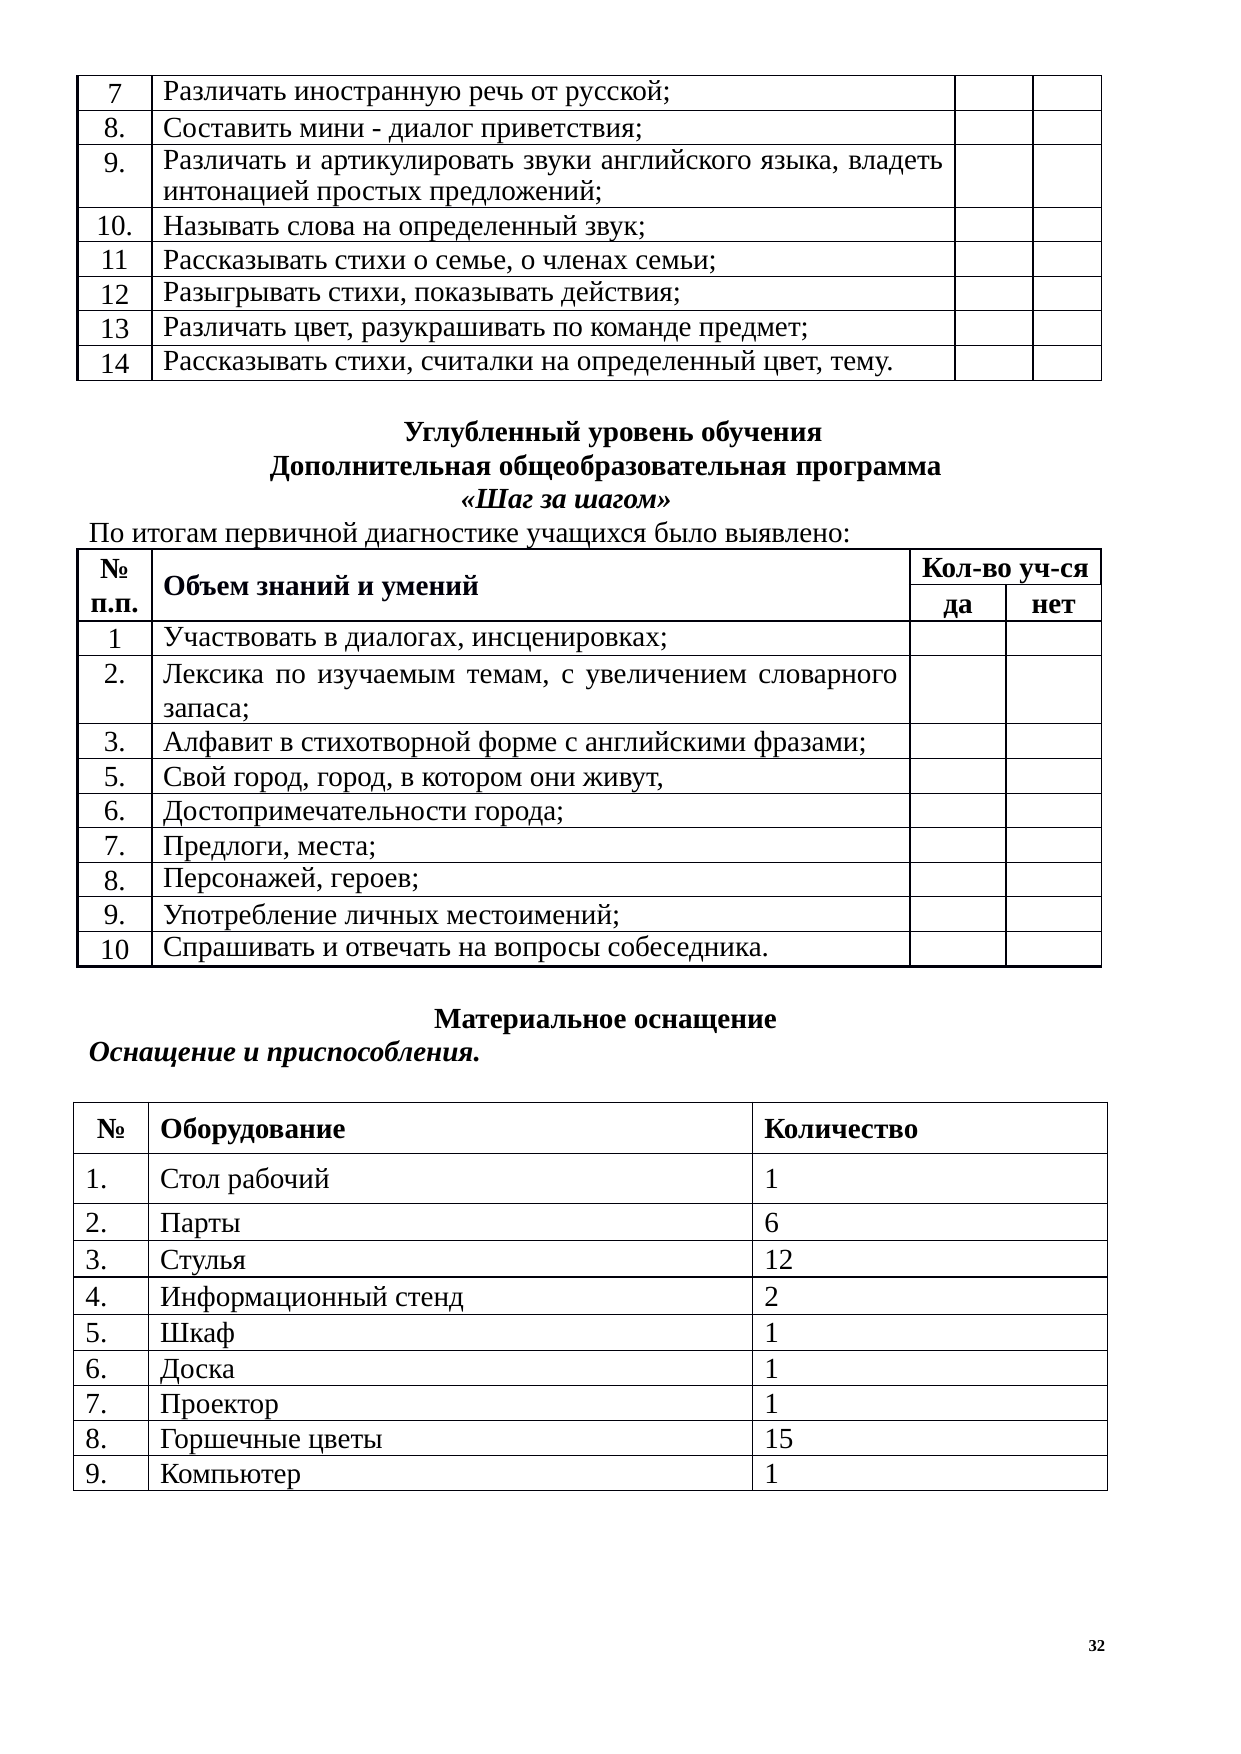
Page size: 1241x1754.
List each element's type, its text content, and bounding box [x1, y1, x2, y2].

table_cell [1007, 759, 1101, 792]
table_cell 14 [79, 346, 151, 379]
table_cell 1 [753, 1154, 1107, 1203]
table_cell Проектор [149, 1386, 752, 1419]
table_header Оборудование [149, 1103, 752, 1152]
table_cell [911, 794, 1005, 827]
table_cell 11 [79, 242, 151, 276]
table_header Кол-во уч-ся [911, 550, 1100, 584]
table_cell 2. [79, 656, 151, 723]
table_cell 5. [79, 759, 151, 792]
table_cell Называть слова на определенный звук; [153, 208, 954, 241]
table_cell [911, 656, 1005, 723]
table_cell 9. [74, 1456, 148, 1489]
table_cell 3. [79, 724, 151, 758]
table_cell Информационный стенд [149, 1278, 752, 1314]
table_cell [911, 897, 1005, 931]
table_cell да [911, 585, 1005, 619]
table_cell 6 [753, 1204, 1107, 1240]
table_header Объем знаний и умений [153, 550, 909, 619]
table_cell [1034, 208, 1101, 241]
table_cell 1 [753, 1456, 1107, 1489]
table_cell 7. [79, 828, 151, 862]
table_cell [956, 208, 1032, 241]
table_cell 2. [74, 1204, 148, 1240]
text «Шаг за шагом» [89, 481, 1122, 515]
table_cell Парты [149, 1204, 752, 1240]
table_cell [1034, 346, 1101, 379]
table_cell [956, 311, 1032, 345]
table_cell Персонажей, героев; [153, 863, 909, 896]
table_cell 6. [79, 794, 151, 827]
table_cell 7 [79, 76, 151, 109]
table_cell [1007, 863, 1101, 896]
table_cell 15 [753, 1421, 1107, 1454]
table_cell 1. [74, 1154, 148, 1203]
table_cell [1007, 828, 1101, 862]
table_cell [1034, 242, 1101, 276]
table_cell 8. [74, 1421, 148, 1454]
table_cell [956, 145, 1032, 207]
table_cell Составить мини - диалог приветствия; [153, 111, 954, 144]
table_cell Компьютер [149, 1456, 752, 1489]
table_cell 13 [79, 311, 151, 345]
table_cell Различать иностранную речь от русской; [153, 76, 954, 109]
table_cell Достопримечательности города; [153, 794, 909, 827]
table_cell [1007, 656, 1101, 723]
table_cell Употребление личных местоимений; [153, 897, 909, 931]
table_cell 9. [79, 145, 151, 207]
table_cell Предлоги, места; [153, 828, 909, 862]
table_cell 4. [74, 1278, 148, 1314]
table_cell [1034, 145, 1101, 207]
table_cell [956, 111, 1032, 144]
table_cell 10 [79, 932, 151, 965]
table_cell 8. [79, 863, 151, 896]
table_cell [956, 242, 1032, 276]
text По итогам первичной диагностике учащихся было выявлено: [89, 515, 1122, 548]
table_cell [956, 277, 1032, 310]
table_cell [1007, 794, 1101, 827]
table_cell [911, 724, 1005, 758]
table_cell 6. [74, 1351, 148, 1384]
table_cell [911, 622, 1005, 655]
table_cell 12 [753, 1241, 1107, 1276]
table_header Количество [753, 1103, 1107, 1152]
table_cell [1007, 897, 1101, 931]
table_cell 5. [74, 1315, 148, 1349]
table_cell [1007, 932, 1101, 965]
table_header № п.п. [79, 550, 151, 619]
table_cell Рассказывать стихи о семье, о членах семьи; [153, 242, 954, 276]
table_cell Доска [149, 1351, 752, 1384]
table_cell Рассказывать стихи, считалки на определенный цвет, тему. [153, 346, 954, 379]
table_cell [1007, 622, 1101, 655]
table_cell 10. [79, 208, 151, 241]
table_cell [1034, 277, 1101, 310]
table_cell Разыгрывать стихи, показывать действия; [153, 277, 954, 310]
table_cell 12 [79, 277, 151, 310]
text Дополнительная общеобразовательная программа [89, 448, 1122, 481]
table_cell Шкаф [149, 1315, 752, 1349]
table_cell Стол рабочий [149, 1154, 752, 1203]
table_cell 7. [74, 1386, 148, 1419]
table_cell 3. [74, 1241, 148, 1276]
table_cell 1 [753, 1351, 1107, 1384]
table_cell Стулья [149, 1241, 752, 1276]
table_cell [1034, 111, 1101, 144]
table_cell Участвовать в диалогах, инсценировках; [153, 622, 909, 655]
table_cell Лексика по изучаемым темам, с увеличением словарного запаса; [153, 656, 909, 723]
table_cell [956, 346, 1032, 379]
table_cell [911, 863, 1005, 896]
table_cell [1034, 76, 1101, 109]
table_cell нет [1007, 585, 1101, 619]
table_cell 1 [753, 1315, 1107, 1349]
table_cell Спрашивать и отвечать на вопросы собеседника. [153, 932, 909, 965]
table_cell 1 [753, 1386, 1107, 1419]
table_cell [911, 759, 1005, 792]
text Материальное оснащение [89, 1001, 1122, 1034]
table_header № [74, 1103, 148, 1152]
table_cell [911, 828, 1005, 862]
table_cell Алфавит в стихотворной форме с английскими фразами; [153, 724, 909, 758]
table_cell [1007, 724, 1101, 758]
text Оснащение и приспособления. [89, 1034, 1122, 1068]
text Углубленный уровень обучения [89, 414, 1122, 448]
table_cell [911, 932, 1005, 965]
table_cell 8. [79, 111, 151, 144]
table_cell Свой город, город, в котором они живут, [153, 759, 909, 792]
table_cell 9. [79, 897, 151, 931]
table_cell 1 [79, 622, 151, 655]
table_cell Горшечные цветы [149, 1421, 752, 1454]
table_cell [1034, 311, 1101, 345]
table_cell Различать и артикулировать звуки английского языка, владеть интонацией простых предложений; [153, 145, 954, 207]
table_cell 2 [753, 1278, 1107, 1314]
table_cell [956, 76, 1032, 109]
table_cell Различать цвет, разукрашивать по команде предмет; [153, 311, 954, 345]
